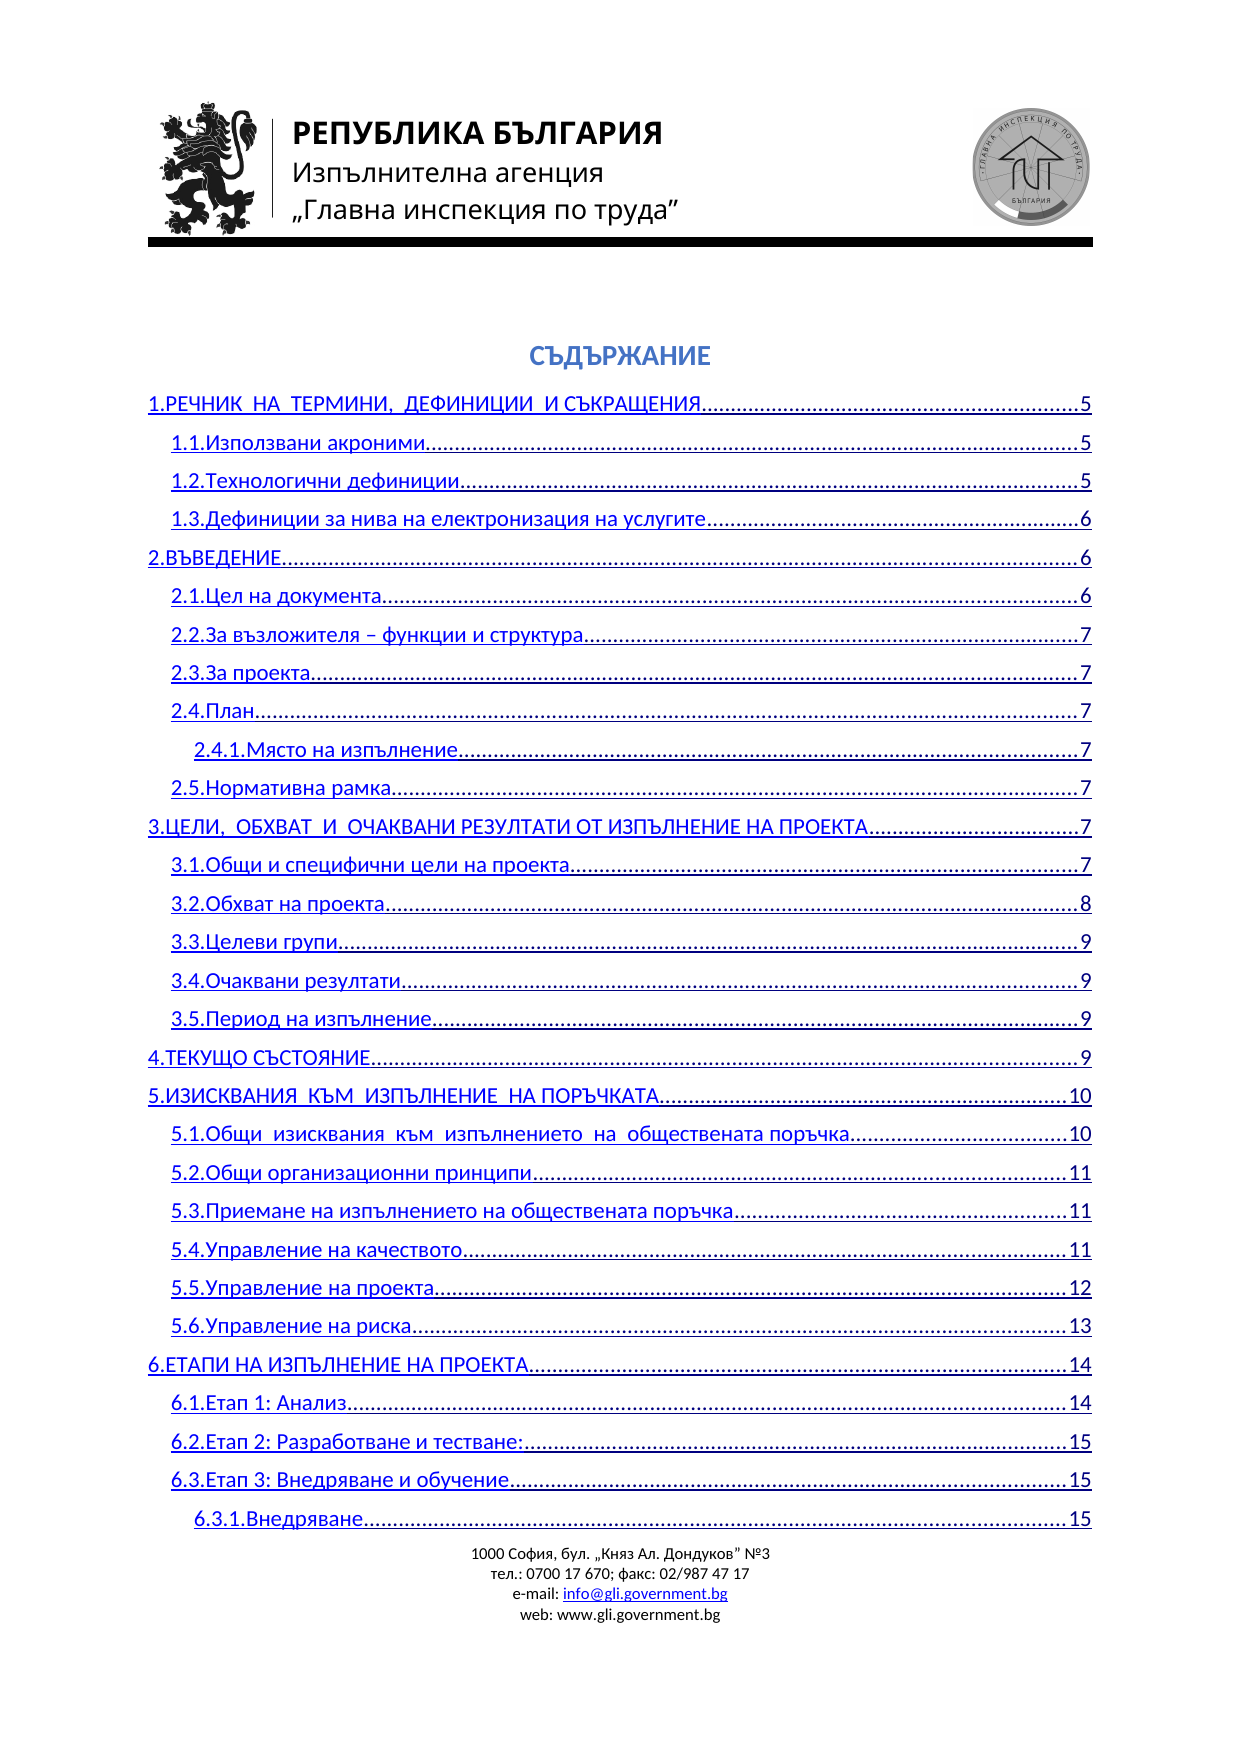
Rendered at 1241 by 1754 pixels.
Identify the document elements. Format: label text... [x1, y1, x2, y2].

text 4. ТЕКУЩО СЪСТОЯНИЕ 9 [148, 1043, 1093, 1071]
text 5.5. Управление на проекта 12 [171, 1273, 1093, 1301]
text 2.3. За проекта 7 [171, 658, 1093, 686]
text 6.3. Етап 3: Внедряване и обучение 15 [171, 1465, 1093, 1493]
text 5.4. Управление на качеството 11 [171, 1235, 1093, 1263]
text СЪДЪРЖАНИЕ [148, 337, 1093, 372]
text 5. ИЗИСКВАНИЯ КЪМ ИЗПЪЛНЕНИЕ НА ПОРЪЧКАТА 10 [148, 1081, 1093, 1109]
text 3.1. Общи и специфични цели на проекта 7 [171, 850, 1093, 878]
text 1.1. Използвани акроними 5 [171, 428, 1093, 456]
text 3.4. Очаквани резултати 9 [171, 966, 1093, 994]
text 2.5. Нормативна рамка 7 [171, 773, 1093, 802]
text 2.1. Цел на документа 6 [171, 581, 1093, 609]
text 1. РЕЧНИК НА ТЕРМИНИ, ДЕФИНИЦИИ И СЪКРАЩЕНИЯ 5 [148, 389, 1093, 417]
text 6.3.1. Внедряване 15 [193, 1504, 1093, 1532]
text 5.6. Управление на риска 13 [171, 1312, 1093, 1340]
text 6. ЕТАПИ НА ИЗПЪЛНЕНИЕ НА ПРОЕКТА 14 [148, 1350, 1093, 1378]
text 6.1. Етап 1: Анализ 14 [171, 1388, 1093, 1417]
text 3.3. Целеви групи 9 [171, 927, 1093, 955]
text 2.4. План 7 [171, 697, 1093, 725]
text 2.4.1. Място на изпълнение 7 [193, 735, 1093, 763]
text 3.2. Обхват на проекта 8 [171, 889, 1093, 917]
text 1.2. Технологични дефиниции 5 [171, 466, 1093, 494]
text 5.2. Общи организационни принципи 11 [171, 1158, 1093, 1186]
text 5.1. Общи изисквания към изпълнението на обществената поръчка 10 [171, 1119, 1093, 1147]
text 3.5. Период на изпълнение 9 [171, 1004, 1093, 1032]
text 1.3. Дефиниции за нива на електронизация на услугите 6 [171, 504, 1093, 532]
text 3. ЦЕЛИ, ОБХВАТ И ОЧАКВАНИ РЕЗУЛТАТИ ОТ ИЗПЪЛНЕНИЕ НА ПРОЕКТА 7 [148, 812, 1093, 840]
text 6.2. Етап 2: Разработване и тестване: 15 [171, 1427, 1093, 1455]
text 5.3. Приемане на изпълнението на обществената поръчка 11 [171, 1196, 1093, 1224]
text 2.2. За възложителя – функции и структура 7 [171, 620, 1093, 648]
text 2. ВЪВЕДЕНИЕ 6 [148, 543, 1093, 571]
